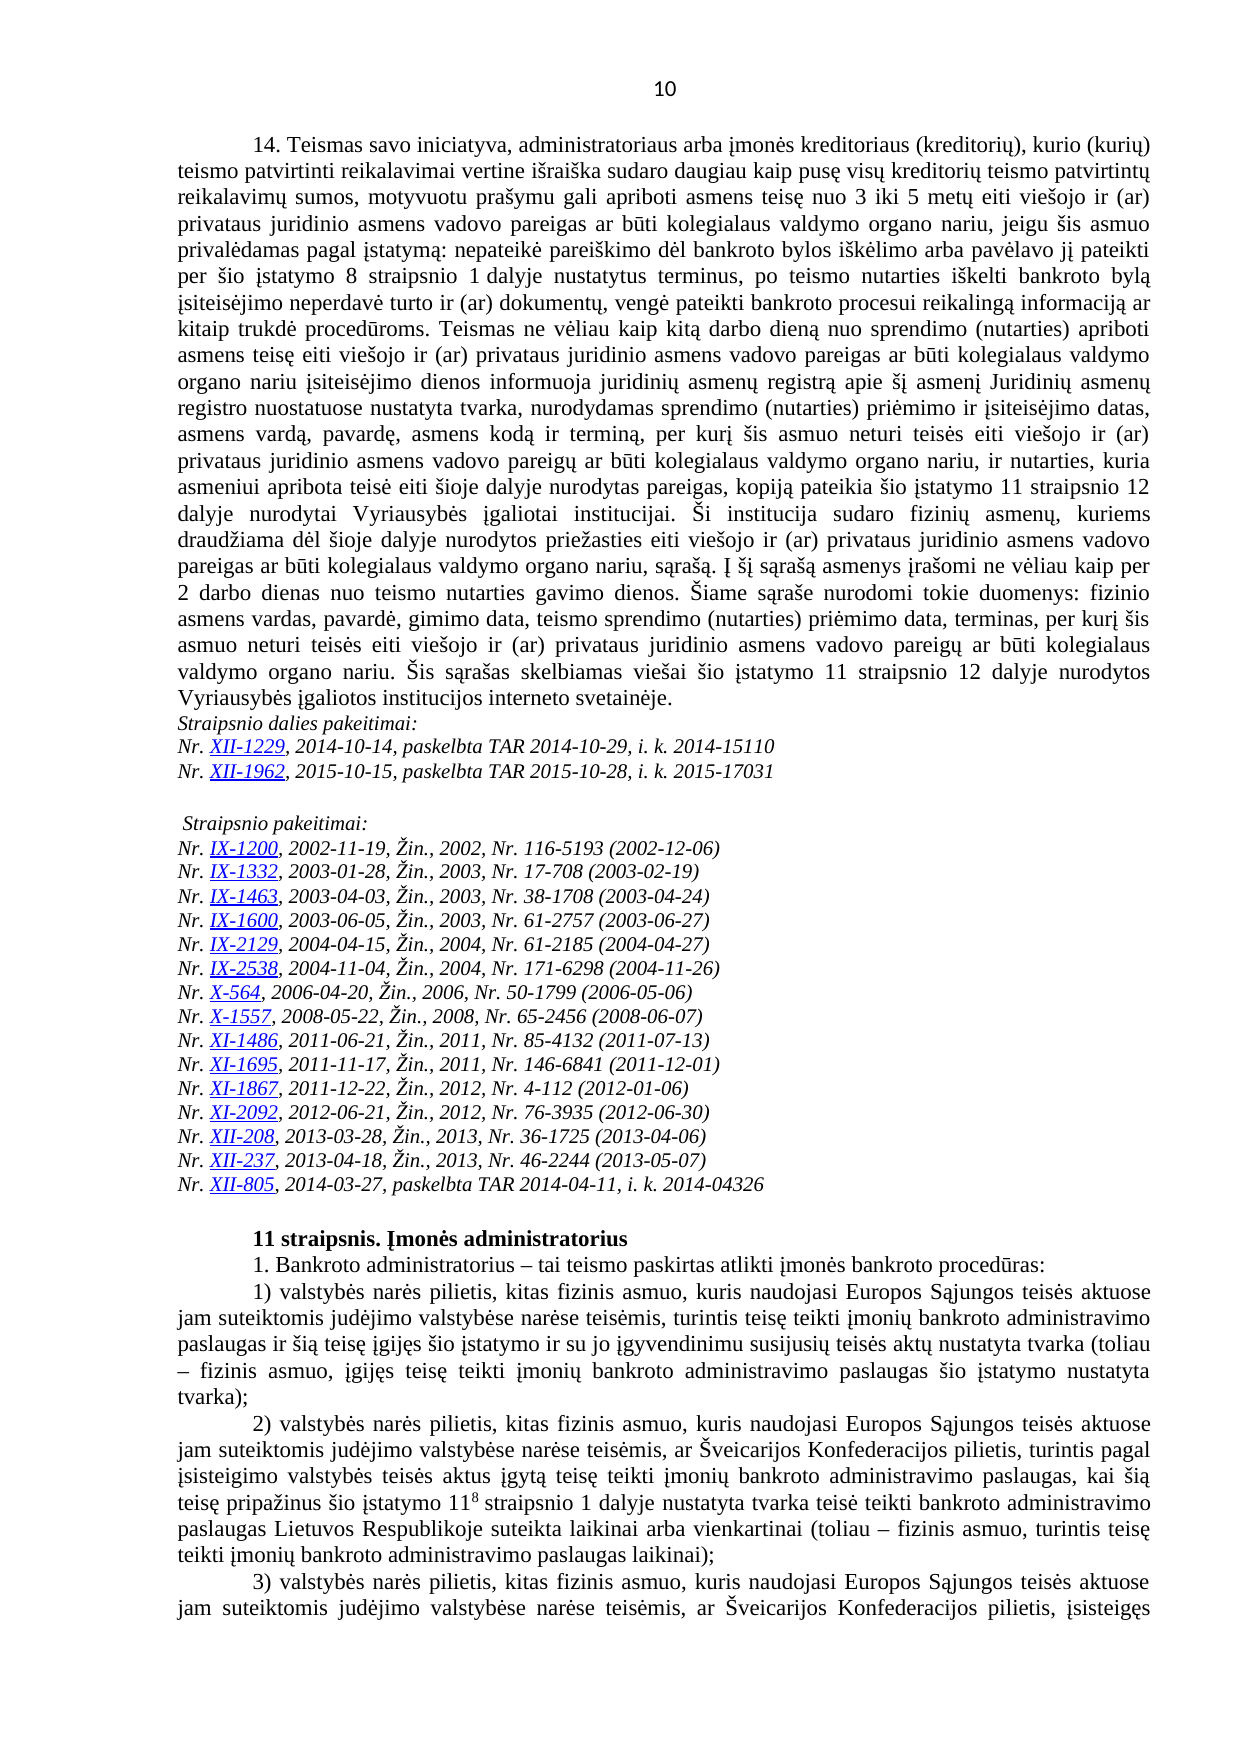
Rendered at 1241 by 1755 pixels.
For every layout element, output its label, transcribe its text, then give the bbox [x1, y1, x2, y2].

text Nr. XII-1962, 2015-10-15, paskelbta TAR 2015-10-28, i. k. 2015-17031 [177, 758, 1152, 783]
text Nr. X-1557, 2008-05-22, Žin., 2008, Nr. 65-2456 (2008-06-07) [177, 1004, 1157, 1028]
text Nr. XI-1867, 2011-12-22, Žin., 2012, Nr. 4-112 (2012-01-06) [177, 1076, 1152, 1100]
text Nr. XII-208, 2013-03-28, Žin., 2013, Nr. 36-1725 (2013-04-06) [177, 1124, 1157, 1148]
text Nr. XII-237, 2013-04-18, Žin., 2013, Nr. 46-2244 (2013-05-07) [177, 1148, 1157, 1172]
text Nr. IX-1600, 2003-06-05, Žin., 2003, Nr. 61-2757 (2003-06-27) [177, 908, 1157, 932]
text Nr. X-564, 2006-04-20, Žin., 2006, Nr. 50-1799 (2006-05-06) [177, 980, 1157, 1004]
text Nr. XI-1486, 2011-06-21, Žin., 2011, Nr. 85-4132 (2011-07-13) [177, 1028, 1152, 1052]
text Nr. IX-1463, 2003-04-03, Žin., 2003, Nr. 38-1708 (2003-04-24) [177, 883, 1157, 908]
text Straipsnio dalies pakeitimai: [177, 710, 1152, 734]
text Nr. IX-2538, 2004-11-04, Žin., 2004, Nr. 171-6298 (2004-11-26) [177, 956, 1157, 980]
text 11 straipsnis. Įmonės administratorius [177, 1225, 1152, 1251]
text 2) valstybės narės pilietis, kitas fizinis asmuo, kuris naudojasi Europos Sąjungos teisės aktuose jam suteiktomis judėjimo valstybėse narėse teisėmis, ar Šveicarijos Konfederacijos pilietis, turintis pagal įsisteigimo valstybės teisės aktus įgytą teisę teikti įmonių bankroto administravimo paslaugas, kai šią teisę pripažinus šio įstatymo 118 straipsnio 1 dalyje nustatyta tvarka teisė teikti bankroto administravimo paslaugas Lietuvos Respublikoje suteikta laikinai arba vienkartinai (toliau – fizinis asmuo, turintis teisę teikti įmonių bankroto administravimo paslaugas laikinai); [177, 1409, 1152, 1568]
text 14. Teismas savo iniciatyva, administratoriaus arba įmonės kreditoriaus (kreditorių), kurio (kurių) teismo patvirtinti reikalavimai vertine išraiška sudaro daugiau kaip pusę visų kreditorių teismo patvirtintų reikalavimų sumos, motyvuotu prašymu gali apriboti asmens teisę nuo 3 iki 5 metų eiti viešojo ir (ar) privataus juridinio asmens vadovo pareigas ar būti kolegialaus valdymo organo nariu, jeigu šis asmuo privalėdamas pagal įstatymą: nepateikė pareiškimo dėl bankroto bylos iškėlimo arba pavėlavo jį pateikti per šio įstatymo 8 straipsnio 1 dalyje nustatytus terminus, po teismo nutarties iškelti bankroto bylą įsiteisėjimo neperdavė turto ir (ar) dokumentų, vengė pateikti bankroto procesui reikalingą informaciją ar kitaip trukdė procedūroms. Teismas ne vėliau kaip kitą darbo dieną nuo sprendimo (nutarties) apriboti asmens teisę eiti viešojo ir (ar) privataus juridinio asmens vadovo pareigas ar būti kolegialaus valdymo organo nariu įsiteisėjimo dienos informuoja juridinių asmenų registrą apie šį asmenį Juridinių asmenų registro nuostatuose nustatyta tvarka, nurodydamas sprendimo (nutarties) priėmimo ir įsiteisėjimo datas, asmens vardą, pavardę, asmens kodą ir terminą, per kurį šis asmuo neturi teisės eiti viešojo ir (ar) privataus juridinio asmens vadovo pareigų ar būti kolegialaus valdymo organo nariu, ir nutarties, kuria asmeniui apribota teisė eiti šioje dalyje nurodytas pareigas, kopiją pateikia šio įstatymo 11 straipsnio 12 dalyje nurodytai Vyriausybės įgaliotai institucijai. Ši institucija sudaro fizinių asmenų, kuriems draudžiama dėl šioje dalyje nurodytos priežasties eiti viešojo ir (ar) privataus juridinio asmens vadovo pareigas ar būti kolegialaus valdymo organo nariu, sąrašą. Į šį sąrašą asmenys įrašomi ne vėliau kaip per 2 darbo dienas nuo teismo nutarties gavimo dienos. Šiame sąraše nurodomi tokie duomenys: fizinio asmens vardas, pavardė, gimimo data, teismo sprendimo (nutarties) priėmimo data, terminas, per kurį šis asmuo neturi teisės eiti viešojo ir (ar) privataus juridinio asmens vadovo pareigų ar būti kolegialaus valdymo organo nariu. Šis sąrašas skelbiamas viešai šio įstatymo 11 straipsnio 12 dalyje nurodytos Vyriausybės įgaliotos institucijos interneto svetainėje. [177, 131, 1152, 710]
text Straipsnio pakeitimai: [177, 811, 1157, 835]
text Nr. XI-1695, 2011-11-17, Žin., 2011, Nr. 146-6841 (2011-12-01) [177, 1052, 1157, 1076]
text 1. Bankroto administratorius – tai teismo paskirtas atlikti įmonės bankroto procedūras: [177, 1251, 1152, 1278]
text Nr. IX-1200, 2002-11-19, Žin., 2002, Nr. 116-5193 (2002-12-06) [177, 835, 1157, 859]
text Nr. XII-805, 2014-03-27, paskelbta TAR 2014-04-11, i. k. 2014-04326 [177, 1172, 1157, 1196]
text Nr. XI-2092, 2012-06-21, Žin., 2012, Nr. 76-3935 (2012-06-30) [177, 1100, 1157, 1124]
text Nr. IX-1332, 2003-01-28, Žin., 2003, Nr. 17-708 (2003-02-19) [177, 859, 1157, 883]
text 3) valstybės narės pilietis, kitas fizinis asmuo, kuris naudojasi Europos Sąjungos teisės aktuose jam suteiktomis judėjimo valstybėse narėse teisėmis, ar Šveicarijos Konfederacijos pilietis, įsisteigęs [177, 1568, 1152, 1620]
text Nr. XII-1229, 2014-10-14, paskelbta TAR 2014-10-29, i. k. 2014-15110 [177, 734, 1152, 758]
text 1) valstybės narės pilietis, kitas fizinis asmuo, kuris naudojasi Europos Sąjungos teisės aktuose jam suteiktomis judėjimo valstybėse narėse teisėmis, turintis teisę teikti įmonių bankroto administravimo paslaugas ir šią teisę įgijęs šio įstatymo ir su jo įgyvendinimu susijusių teisės aktų nustatyta tvarka (toliau – fizinis asmuo, įgijęs teisę teikti įmonių bankroto administravimo paslaugas šio įstatymo nustatyta tvarka); [177, 1278, 1152, 1409]
text Nr. IX-2129, 2004-04-15, Žin., 2004, Nr. 61-2185 (2004-04-27) [177, 932, 1157, 956]
